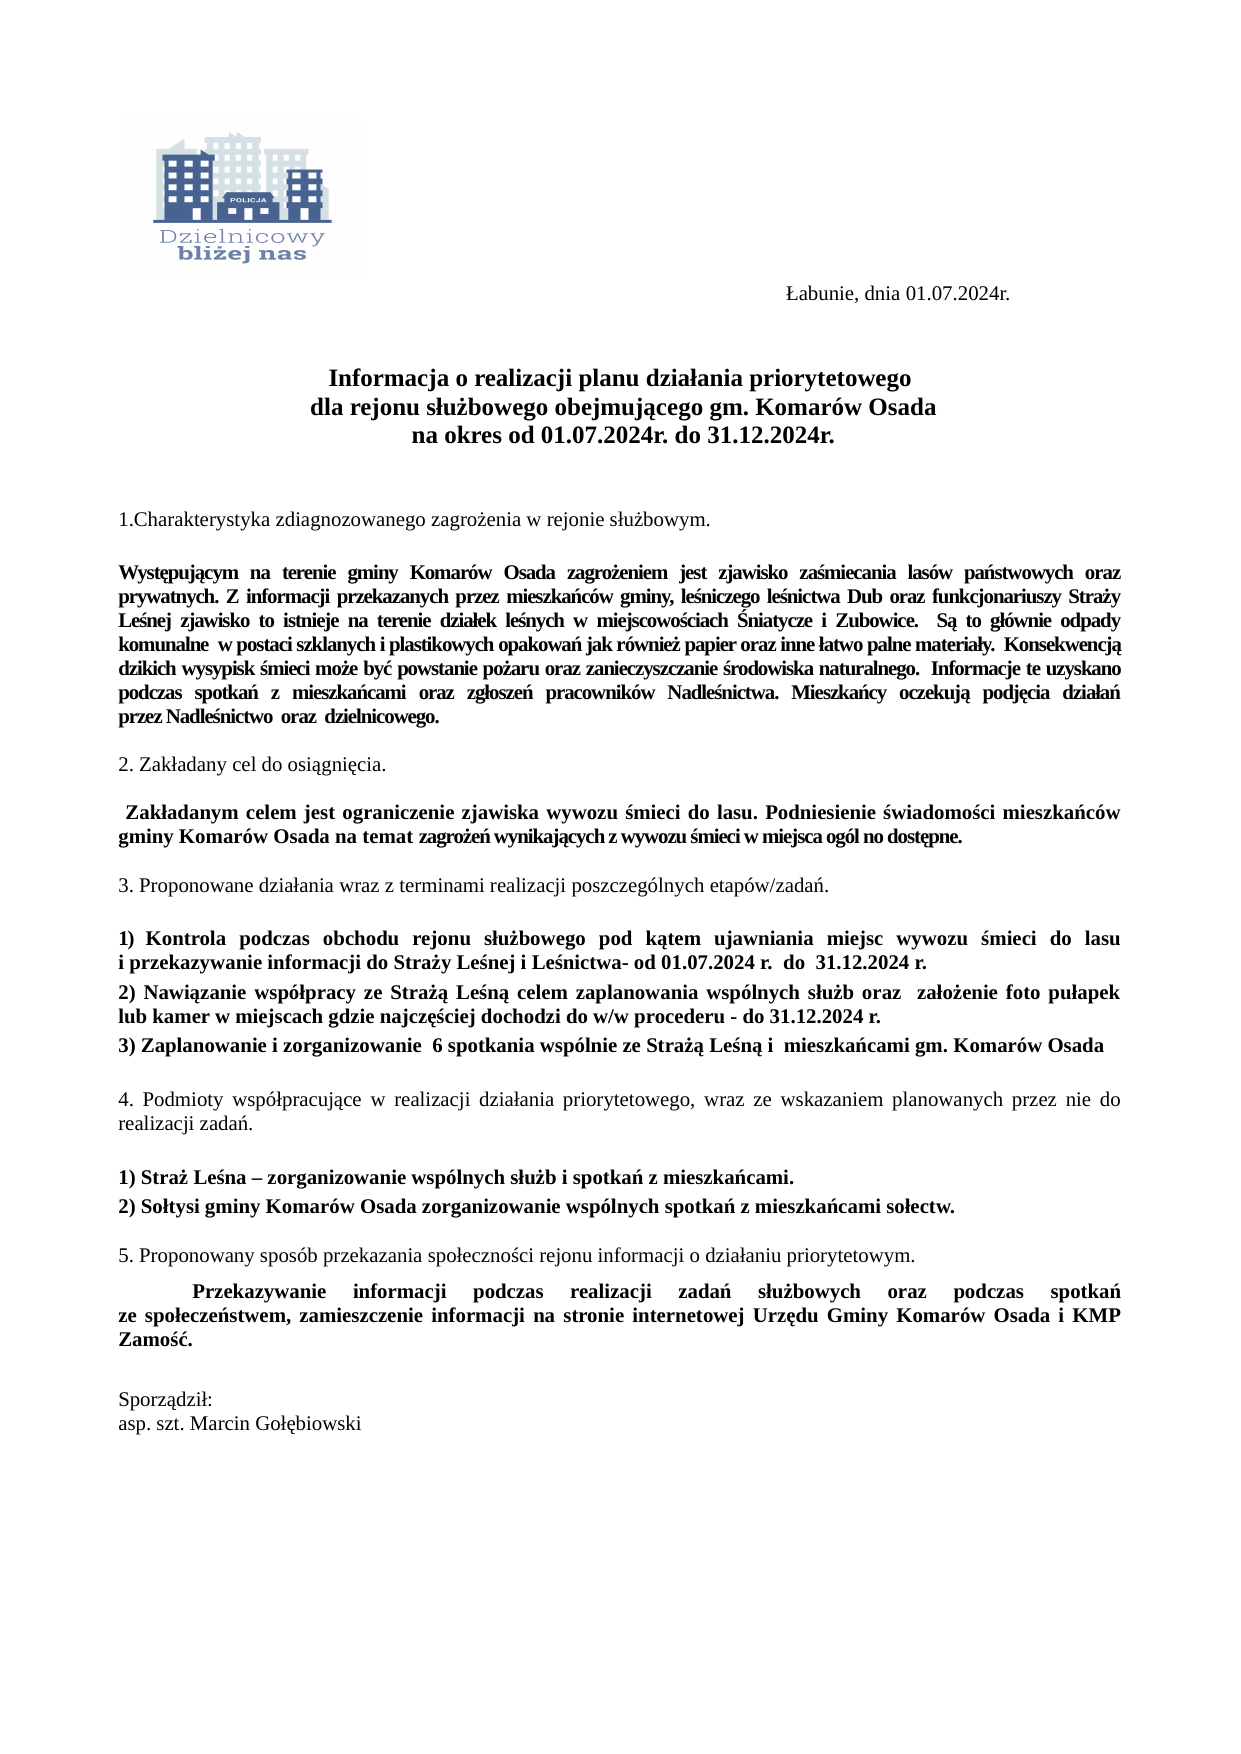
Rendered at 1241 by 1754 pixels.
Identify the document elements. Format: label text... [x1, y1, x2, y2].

text Zakładanym celem jest ograniczenie zjawiska wywozu śmieci do lasu. Podniesienie świadomości mieszkańców gminy Komarów Osada na temat zagrożeń wynikających z wywozu śmieci w miejsca ogól no dostępne. [118, 800, 1122, 848]
text Łabunie, dnia 01.07.2024r. [118, 118, 1122, 306]
text 1.Charakterystyka zdiagnozowanego zagrożenia w rejonie służbowym. [118, 507, 1122, 531]
list 1) Kontrola podczas obchodu rejonu służbowego pod kątem ujawniania miejsc wywozu śmieci do lasu i przekazywanie informacji do Straży Leśnej i Leśnictwa- od 01.07.2024 r. do 31.12.2024 r. [118, 926, 1122, 974]
list 2) Nawiązanie współpracy ze Strażą Leśną celem zaplanowania wspólnych służb oraz założenie foto pułapek lub kamer w miejscach gdzie najczęściej dochodzi do w/w procederu - do 31.12.2024 r. [118, 980, 1122, 1028]
text dla rejonu służbowego obejmującego gm. Komarów Osada [118, 392, 1122, 421]
text asp. szt. Marcin Gołębiowski [118, 1411, 1122, 1435]
text 4. Podmioty współpracujące w realizacji działania priorytetowego, wraz ze wskazaniem planowanych przez nie do realizacji zadań. [118, 1087, 1122, 1135]
text Przekazywanie informacji podczas realizacji zadań służbowych oraz podczas spotkań ze społeczeństwem, zamieszczenie informacji na stronie internetowej Urzędu Gminy Komarów Osada i KMP Zamość. [118, 1278, 1122, 1351]
text Występującym na terenie gminy Komarów Osada zagrożeniem jest zjawisko zaśmiecania lasów państwowych oraz prywatnych. Z informacji przekazanych przez mieszkańców gminy, leśniczego leśnictwa Dub oraz funkcjonariuszy Straży Leśnej zjawisko to istnieje na terenie działek leśnych w miejscowościach Śniatycze i Zubowice. Są to głównie odpady komunalne w postaci szklanych i plastikowych opakowań jak również papier oraz inne łatwo palne materiały. Konsekwencją dzikich wysypisk śmieci może być powstanie pożaru oraz zanieczyszczanie środowiska naturalnego. Informacje te uzyskano podczas spotkań z mieszkańcami oraz zgłoszeń pracowników Nadleśnictwa. Mieszkańcy oczekują podjęcia działań przez Nadleśnictwo oraz dzielnicowego. [118, 560, 1122, 728]
text 1) Straż Leśna – zorganizowanie wspólnych służb i spotkań z mieszkańcami. [118, 1165, 1122, 1189]
text Sporządził: [118, 1387, 1122, 1411]
text Informacja o realizacji planu działania priorytetowego [118, 363, 1122, 392]
text 2) Sołtysi gminy Komarów Osada zorganizowanie wspólnych spotkań z mieszkańcami sołectw. [92, 1194, 1122, 1218]
picture [118, 118, 367, 277]
list 3) Zaplanowanie i zorganizowanie 6 spotkania wspólnie ze Strażą Leśną i mieszkańcami gm. Komarów Osada [92, 1033, 1122, 1057]
text 5. Proponowany sposób przekazania społeczności rejonu informacji o działaniu priorytetowym. [118, 1242, 1122, 1267]
text 2. Zakładany cel do osiągnięcia. [118, 752, 1122, 776]
text na okres od 01.07.2024r. do 31.12.2024r. [118, 421, 1122, 449]
text 3. Proponowane działania wraz z terminami realizacji poszczególnych etapów/zadań. [118, 872, 1122, 897]
